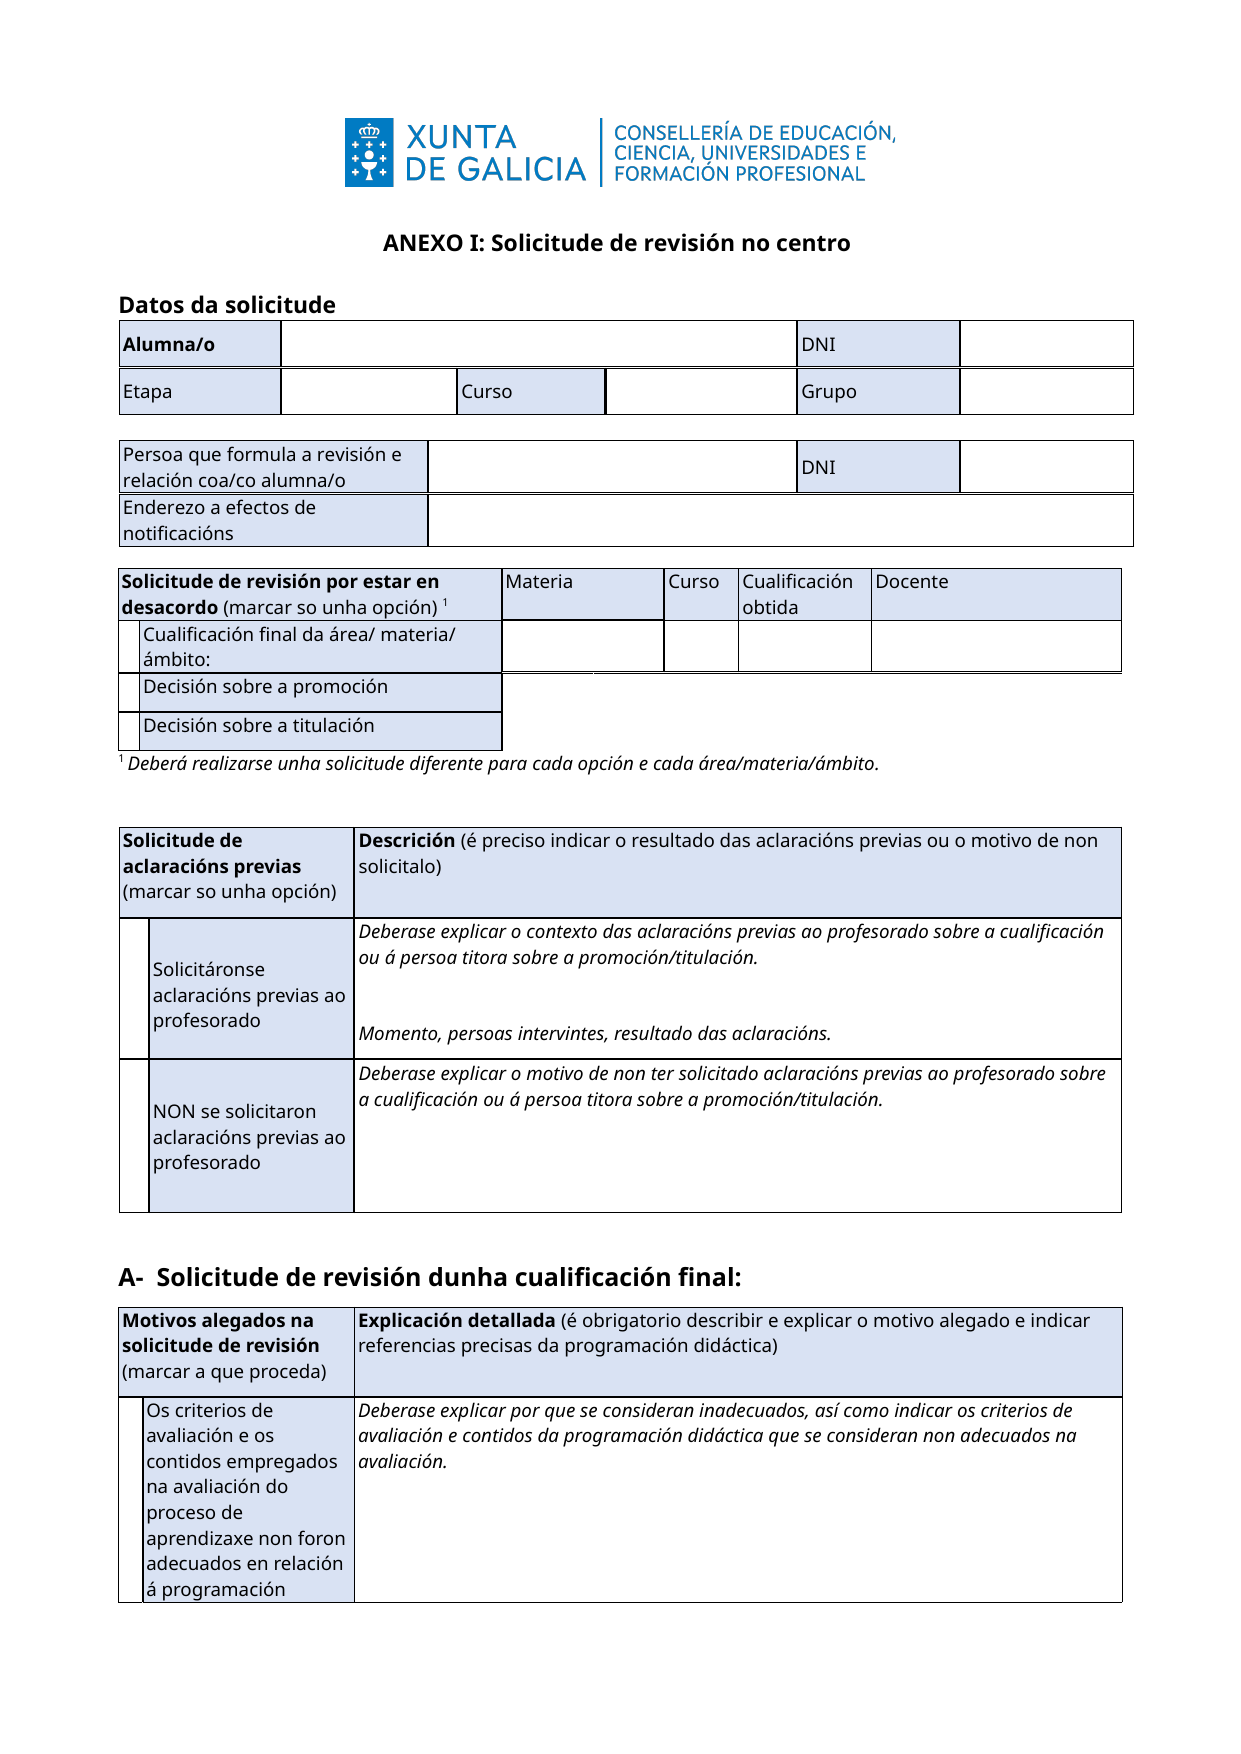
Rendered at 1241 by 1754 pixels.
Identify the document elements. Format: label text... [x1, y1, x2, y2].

table_cell Deberase explicar o motivo de non ter solicitado aclaracións previas ao profesorado sobre a cualificación ou á persoa titora sobre a promoción/titulación. [355, 1060, 1121, 1212]
table_cell Decisión sobre a titulación [140, 713, 501, 750]
table_cell [871, 711, 1122, 751]
table_cell [503, 711, 593, 751]
table_cell Grupo [798, 369, 959, 414]
table_cell [739, 621, 871, 671]
table_header Solicitude de revisión por estar en desacordo (marcar so unha opción) 1 [119, 569, 501, 620]
table_header [961, 441, 1133, 492]
table_cell [282, 369, 456, 414]
table_header Materia [503, 569, 663, 619]
table_header Solicitude de aclaracións previas (marcar so unha opción) [120, 828, 353, 917]
table_header Docente [872, 569, 1121, 620]
table_cell NON se solicitaron aclaracións previas ao profesorado [150, 1060, 353, 1212]
table_header DNI [798, 321, 959, 366]
table_cell [871, 674, 1122, 711]
table_header [961, 321, 1133, 366]
table_cell Cualificación final da área/ materia/ ámbito: [140, 621, 501, 672]
table_header Motivos alegados na solicitude de revisión (marcar a que proceda) [119, 1308, 354, 1396]
picture [345, 118, 896, 187]
table_cell [429, 495, 1133, 546]
table_cell Deberase explicar por que se consideran inadecuados, así como indicar os criterios de avaliación e contidos da programación didáctica que se consideran non adecuados na avaliación. [355, 1398, 1122, 1602]
table_cell Etapa [120, 369, 280, 414]
table_cell Solicitáronse aclaracións previas ao profesorado [150, 919, 353, 1058]
table_cell [694, 711, 871, 751]
table_cell [119, 674, 139, 711]
table_cell [607, 369, 796, 414]
table_cell [119, 1398, 142, 1602]
table_header Alumna/o [120, 321, 280, 366]
table_cell [120, 919, 148, 1058]
table_cell [594, 674, 694, 711]
table_cell Curso [458, 369, 604, 414]
table_cell [120, 1060, 148, 1212]
table_cell [503, 674, 593, 711]
table_header Curso [665, 569, 738, 620]
table_header Descrición (é preciso indicar o resultado das aclaracións previas ou o motivo de non solicitalo) [355, 828, 1121, 917]
table_header [282, 321, 796, 366]
table_header [429, 441, 796, 492]
text ANEXO I: Solicitude de revisión no centro [118, 226, 1122, 258]
table_cell [665, 621, 738, 671]
table_cell Deberase explicar o contexto das aclaracións previas ao profesorado sobre a cualificación ou á persoa titora sobre a promoción/titulación. Momento, persoas intervintes, resultado das aclaracións. [355, 919, 1121, 1058]
text Datos da solicitude [118, 289, 1122, 320]
table_cell [694, 674, 871, 711]
table_cell [119, 621, 139, 672]
table_cell [503, 621, 663, 671]
table_cell Enderezo a efectos de notificacións [120, 495, 427, 546]
text 1 Deberá realizarse unha solicitude diferente para cada opción e cada área/materia/ámbito. [118, 674, 1122, 776]
table_header Explicación detallada (é obrigatorio describir e explicar o motivo alegado e indicar referencias precisas da programación didáctica) [355, 1308, 1122, 1396]
table_cell [872, 621, 1121, 671]
table_header Cualificación obtida [739, 569, 871, 620]
table_cell [594, 711, 694, 751]
table_header DNI [798, 441, 959, 492]
text A- Solicitude de revisión dunha cualificación final: [118, 1260, 1122, 1294]
table_cell Os criterios de avaliación e os contidos empregados na avaliación do proceso de aprendizaxe non foron adecuados en relación á programación [144, 1398, 354, 1602]
table_cell Decisión sobre a promoción [140, 674, 501, 711]
table_header Persoa que formula a revisión e relación coa/co alumna/o [120, 441, 427, 492]
table_cell [119, 713, 139, 750]
table_cell [961, 369, 1133, 414]
